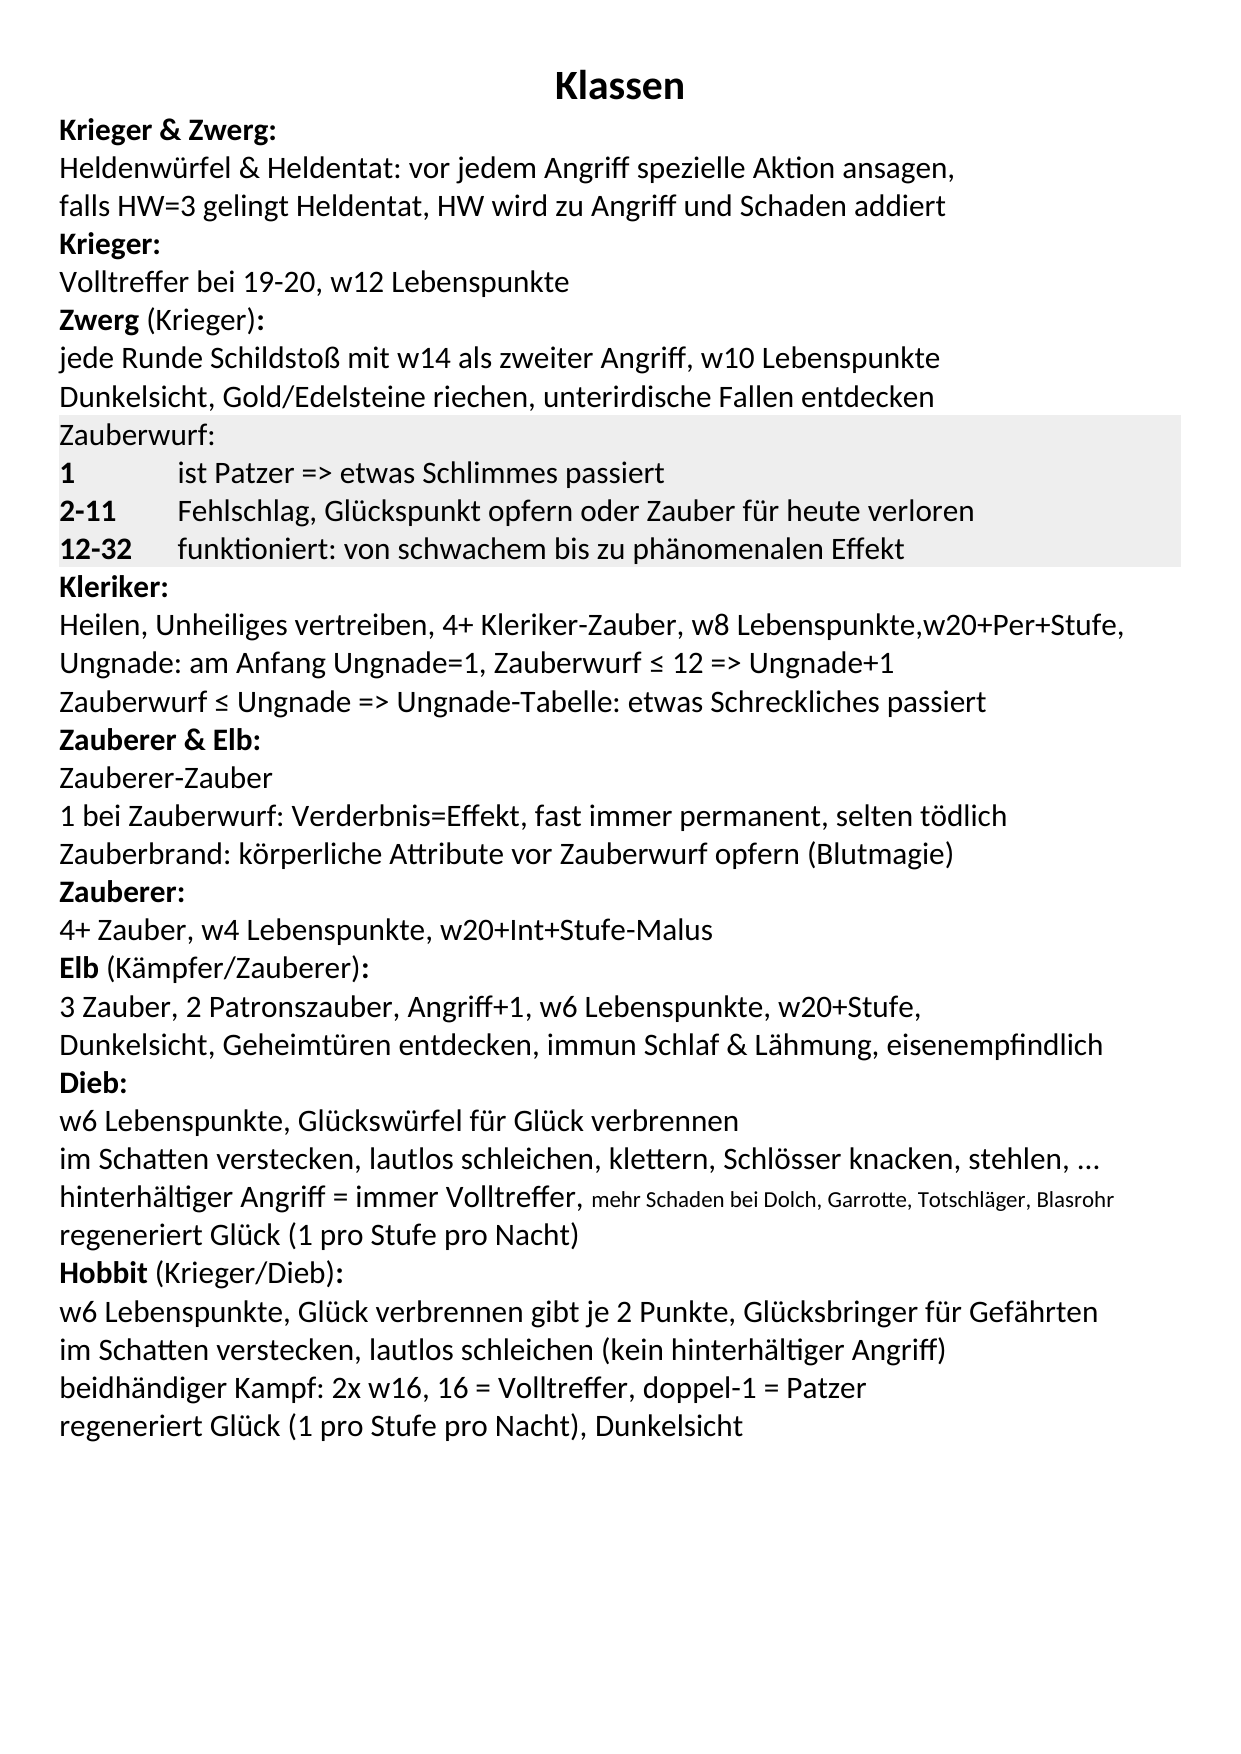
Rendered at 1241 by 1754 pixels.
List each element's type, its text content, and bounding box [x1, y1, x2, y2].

text Heilen, Unheiliges vertreiben, 4+ Kleriker-Zauber, w8 Lebenspunkte,w20+Per+Stufe, [59, 606, 1181, 644]
text Krieger & Zwerg: [59, 110, 1181, 148]
text im Schatten verstecken, lautlos schleichen (kein hinterhältiger Angriff) [59, 1330, 1181, 1368]
text Heldenwürfel & Heldentat: vor jedem Angriff spezielle Aktion ansagen, [59, 148, 1181, 186]
text Zwerg (Krieger): [59, 301, 1181, 339]
text im Schatten verstecken, lautlos schleichen, klettern, Schlösser knacken, stehlen, ... [59, 1139, 1181, 1177]
text 2-11 Fehlschlag, Glückspunkt opfern oder Zauber für heute verloren [59, 491, 1181, 529]
text regeneriert Glück (1 pro Stufe pro Nacht), Dunkelsicht [59, 1406, 1181, 1444]
text beidhändiger Kampf: 2x w16, 16 = Volltreffer, doppel-1 = Patzer [59, 1368, 1181, 1406]
text 3 Zauber, 2 Patronszauber, Angriff+1, w6 Lebenspunkte, w20+Stufe, [59, 987, 1181, 1025]
text jede Runde Schildstoß mit w14 als zweiter Angriff, w10 Lebenspunkte [59, 339, 1181, 377]
text 1 bei Zauberwurf: Verderbnis=Effekt, fast immer permanent, selten tödlich [59, 796, 1181, 834]
text Krieger: [59, 224, 1181, 262]
text Elb (Kämpfer/Zauberer): [59, 949, 1181, 987]
text Dunkelsicht, Geheimtüren entdecken, immun Schlaf & Lähmung, eisenempfindlich [59, 1025, 1181, 1063]
text Dunkelsicht, Gold/Edelsteine riechen, unterirdische Fallen entdecken [59, 377, 1181, 415]
text hinterhältiger Angriff = immer Volltreffer, mehr Schaden bei Dolch, Garrotte, Totschläger, Blasrohr [59, 1177, 1181, 1216]
text w6 Lebenspunkte, Glückswürfel für Glück verbrennen [59, 1101, 1181, 1139]
text Zauberer-Zauber [59, 758, 1181, 796]
text 4+ Zauber, w4 Lebenspunkte, w20+Int+Stufe-Malus [59, 911, 1181, 949]
text Zauberbrand: körperliche Attribute vor Zauberwurf opfern (Blutmagie) [59, 834, 1181, 872]
text Zauberwurf ≤ Ungnade => Ungnade-Tabelle: etwas Schreckliches passiert [59, 682, 1181, 720]
text Ungnade: am Anfang Ungnade=1, Zauberwurf ≤ 12 => Ungnade+1 [59, 644, 1181, 682]
text falls HW=3 gelingt Heldentat, HW wird zu Angriff und Schaden addiert [59, 186, 1181, 224]
text Zauberer: [59, 872, 1181, 911]
text Kleriker: [59, 567, 1181, 606]
text w6 Lebenspunkte, Glück verbrennen gibt je 2 Punkte, Glücksbringer für Gefährten [59, 1292, 1181, 1330]
text Hobbit (Krieger/Dieb): [59, 1254, 1181, 1292]
text 1 ist Patzer => etwas Schlimmes passiert [59, 453, 1181, 491]
text Zauberwurf: [59, 415, 1181, 453]
text 12-32 funktioniert: von schwachem bis zu phänomenalen Effekt [59, 529, 1181, 567]
text Zauberer & Elb: [59, 720, 1181, 758]
text regeneriert Glück (1 pro Stufe pro Nacht) [59, 1216, 1181, 1254]
text Dieb: [59, 1063, 1181, 1101]
text Klassen [59, 59, 1181, 110]
text Volltreffer bei 19-20, w12 Lebenspunkte [59, 262, 1181, 301]
